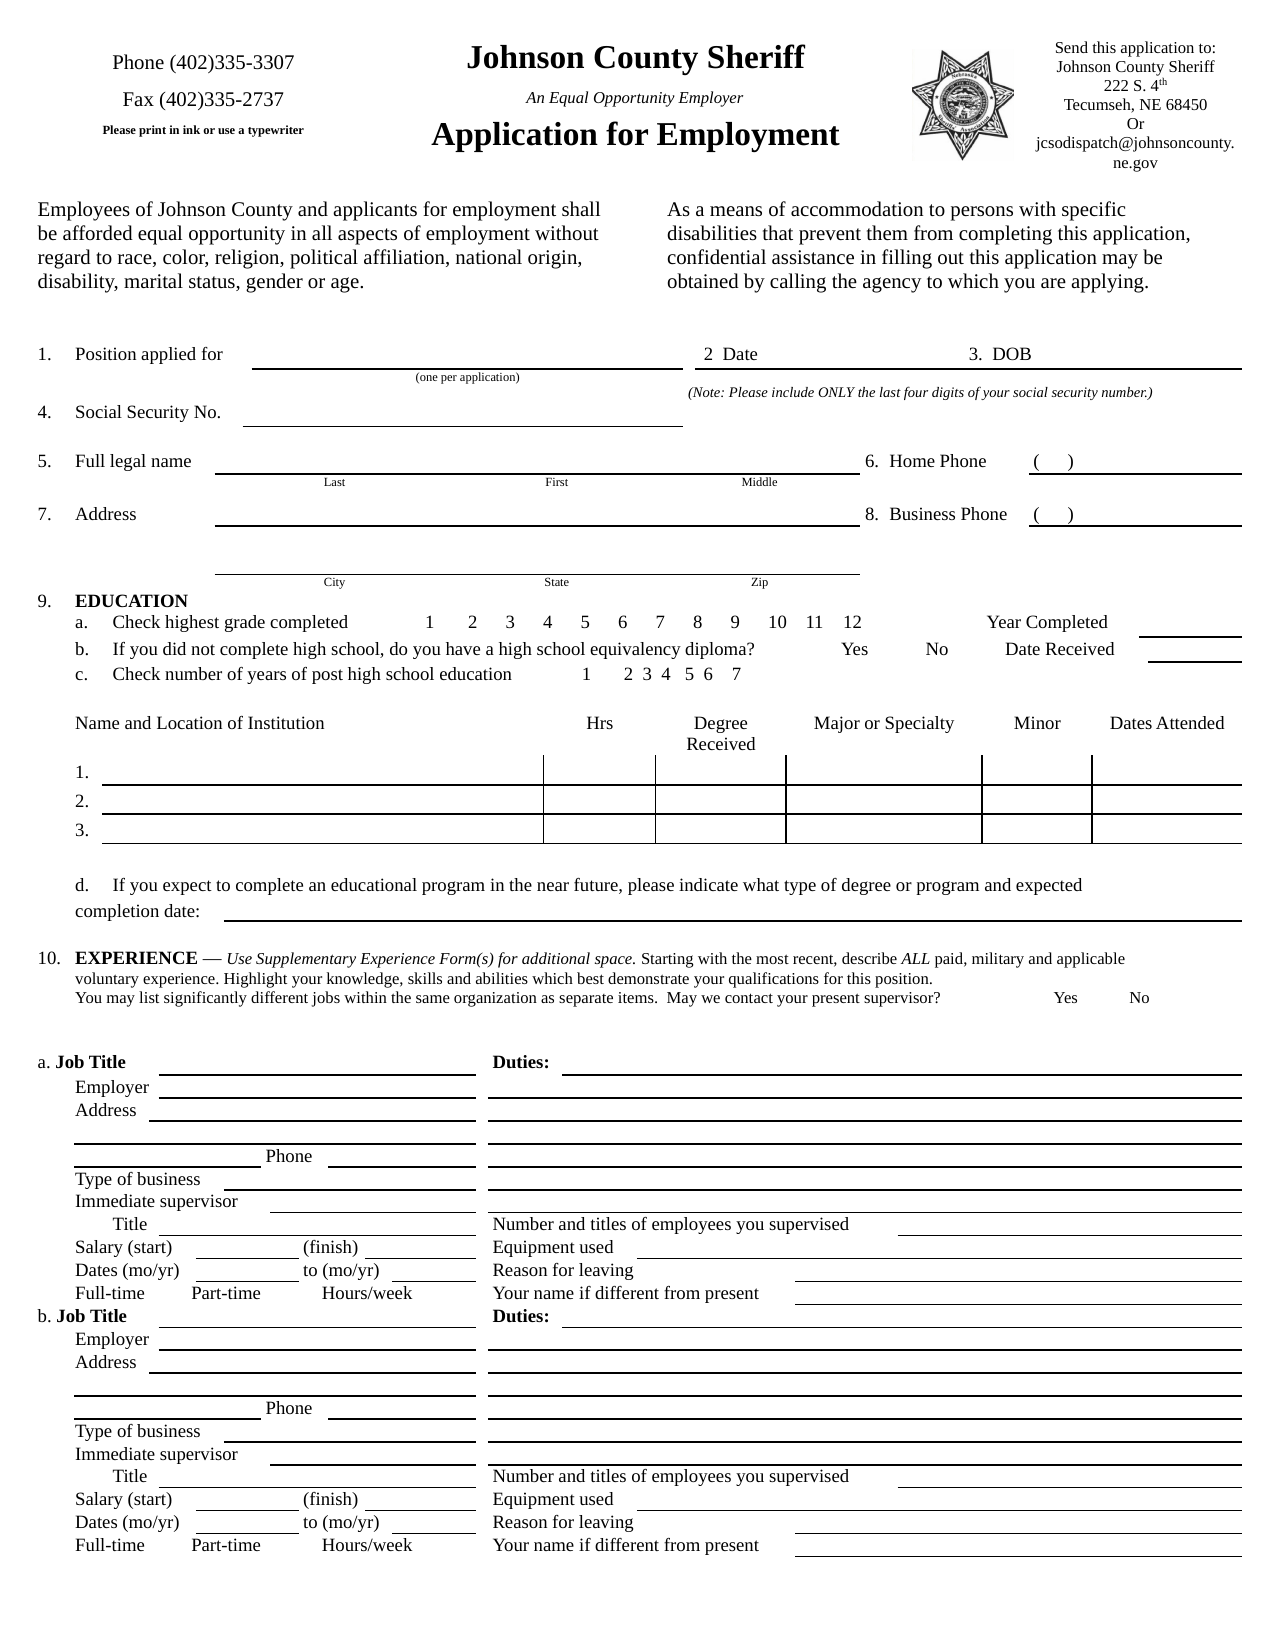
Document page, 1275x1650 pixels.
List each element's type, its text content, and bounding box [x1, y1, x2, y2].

table_cell [544, 786, 655, 813]
table_cell Immediate supervisor [33, 1189, 270, 1212]
table_cell [159, 1051, 476, 1074]
table_cell [637, 1235, 1242, 1258]
table_cell [562, 1051, 1242, 1074]
table_cell [983, 815, 1091, 842]
table_cell Address [33, 1349, 149, 1372]
table_cell 6. Home Phone [860, 444, 1029, 473]
table_cell [656, 755, 785, 784]
table_cell 4. Social Security No. [33, 401, 242, 426]
table_cell [215, 444, 454, 473]
table_cell (one per application) [252, 370, 683, 384]
table_cell [787, 786, 981, 813]
table_cell [270, 1191, 476, 1212]
table_cell [476, 1166, 488, 1189]
table_cell Minor [982, 708, 1092, 755]
table_cell [243, 401, 683, 426]
table_cell Address [33, 1097, 149, 1120]
table_header Send this application to: Johnson County Sheriff 222 S. 4th Tecumseh, NE 68450 Or jcsodispatch@johnsoncounty.ne.gov [1029, 38, 1242, 172]
table_cell [860, 525, 1242, 573]
table_cell Number and titles of employees you supervised [488, 1213, 897, 1235]
table_cell [488, 1074, 1242, 1097]
table_cell [74, 1372, 476, 1395]
table_cell 1 2 3 4 5 6 7 [571, 661, 1242, 686]
table_cell [488, 1191, 1242, 1212]
table_cell [1092, 444, 1242, 473]
table_cell [476, 1235, 488, 1258]
table_cell [476, 1533, 488, 1556]
table_cell [33, 574, 214, 589]
table_cell No [916, 636, 1001, 661]
table_cell [33, 1143, 74, 1166]
table_cell [159, 1076, 476, 1097]
table_cell [215, 527, 454, 573]
table_cell Employer [33, 1074, 158, 1097]
table_cell Salary (start) [33, 1235, 196, 1258]
table_cell State [455, 575, 658, 589]
table_cell [476, 1281, 488, 1303]
table_cell [659, 527, 860, 573]
table_cell Salary (start) [33, 1487, 196, 1510]
table_cell [365, 1236, 476, 1258]
table_cell [683, 343, 695, 368]
table_cell [33, 1372, 74, 1395]
table_cell to (mo/yr) [299, 1510, 392, 1533]
table_cell [102, 755, 543, 784]
table_cell 8. Business Phone [860, 496, 1029, 525]
table_cell to (mo/yr) [299, 1258, 392, 1281]
table_cell [33, 1395, 74, 1418]
table_cell Hrs [544, 708, 656, 755]
table_cell a. Job Title [33, 1051, 158, 1074]
table_cell Immediate supervisor [33, 1441, 270, 1464]
table_cell Phone [261, 1397, 328, 1418]
table_cell [392, 1511, 476, 1533]
table_cell Equipment used [488, 1487, 637, 1510]
table_cell Middle [659, 475, 860, 496]
table_cell [328, 1397, 476, 1418]
table_cell [544, 755, 655, 784]
table_cell [898, 1466, 1242, 1487]
table_cell [656, 786, 785, 813]
table_cell [33, 426, 252, 444]
table_cell [683, 401, 1242, 426]
table_cell [33, 686, 1242, 708]
table_cell Date Received [1001, 636, 1148, 661]
table_cell [224, 895, 1242, 920]
table_cell [224, 1418, 476, 1441]
table_cell [420, 1282, 476, 1303]
table_cell 10. EXPERIENCE — Use Supplementary Experience Form(s) for additional space. Starting with the most recent, describe ALL paid, military and applicable voluntary experience. Highlight your knowledge, skills and abilities which best demonstrate your qualifications for this position. You may list significantly different jobs within the same organization as separate items. May we contact your present supervisor? Yes No [33, 920, 1242, 1007]
table_cell [476, 1143, 488, 1166]
table_cell [860, 473, 1029, 496]
table_cell [476, 1418, 488, 1441]
table_cell [74, 1397, 261, 1418]
table_cell [33, 473, 214, 496]
table_cell [33, 1029, 1242, 1051]
table_header [898, 38, 1029, 172]
table_cell [476, 1372, 488, 1395]
table_cell [787, 755, 981, 784]
table_cell [476, 1464, 488, 1487]
table_cell [983, 786, 1091, 813]
table_cell [196, 1236, 298, 1258]
table_cell a. Check highest grade completed [33, 611, 420, 636]
table_cell [1093, 786, 1242, 813]
table_cell [562, 1304, 1242, 1326]
table_cell [488, 1443, 1242, 1464]
table_cell 1. Position applied for [33, 343, 252, 368]
table_cell [365, 1488, 476, 1510]
table_cell c. Check number of years of post high school education [33, 661, 571, 686]
table_cell [33, 525, 214, 573]
table_header Phone (402)335-3307 Fax (402)335-2737 Please print in ink or use a typewriter [33, 38, 373, 172]
table_cell Dates (mo/yr) [33, 1258, 196, 1281]
table_cell [420, 1534, 476, 1556]
table_cell [476, 1051, 488, 1074]
table_cell [476, 1120, 488, 1143]
table_cell Year Completed [982, 611, 1139, 636]
table_cell [659, 444, 860, 473]
table_cell [488, 1351, 1242, 1372]
table_cell [1092, 496, 1242, 525]
table_cell [488, 1420, 1242, 1441]
table_cell Your name if different from present [488, 1281, 795, 1303]
table_cell Number and titles of employees you supervised [488, 1466, 897, 1487]
table_cell Reason for leaving [488, 1258, 656, 1281]
table_cell [33, 368, 252, 384]
table_cell Full-time [33, 1533, 158, 1556]
table_cell Employer [33, 1326, 158, 1349]
table_cell Yes [833, 636, 916, 661]
table_cell [488, 1374, 1242, 1395]
table_cell Duties: [488, 1304, 562, 1326]
table_cell completion date: [33, 895, 224, 920]
table_cell [1029, 475, 1242, 496]
table_cell (finish) [299, 1488, 365, 1510]
table_cell [787, 815, 981, 842]
table_cell Name and Location of Institution [33, 708, 543, 755]
table_cell [488, 1122, 1242, 1143]
table_cell 3. [33, 813, 102, 842]
table_cell 5. Full legal name [33, 444, 214, 473]
table_cell [224, 1166, 476, 1189]
table_cell 1 2 3 4 5 6 7 8 9 10 11 12 [420, 611, 982, 636]
table_cell [455, 527, 658, 573]
table_cell [74, 1145, 261, 1166]
table_cell [476, 1304, 488, 1326]
table_cell Major or Specialty [786, 708, 982, 755]
table_cell Equipment used [488, 1235, 637, 1258]
table_cell [159, 1464, 476, 1487]
table_cell d. If you expect to complete an educational program in the near future, please indicate what type of degree or program and expected [33, 870, 1242, 895]
table_cell [280, 1281, 317, 1303]
table_cell (finish) [299, 1236, 365, 1258]
table_cell [159, 1304, 476, 1326]
table_cell Duties: [488, 1051, 562, 1074]
table_cell [149, 1097, 476, 1120]
table_cell [476, 1097, 488, 1120]
table_cell [149, 1349, 476, 1372]
table_cell Hours/week [317, 1533, 420, 1556]
table_cell [328, 1145, 476, 1166]
table_cell Title [33, 1464, 158, 1487]
table_cell [795, 1282, 1242, 1303]
table_cell [476, 1487, 488, 1510]
table_cell Title [33, 1212, 158, 1235]
table_cell [102, 786, 543, 813]
table_cell 2. [33, 784, 102, 813]
table_cell [159, 1328, 476, 1349]
table_cell [74, 1120, 476, 1143]
table_cell [33, 384, 683, 401]
table_cell Part-time [187, 1281, 280, 1303]
table_cell Degree Received [656, 708, 786, 755]
table_cell [795, 1534, 1242, 1556]
table_cell [215, 496, 860, 525]
table_cell [252, 427, 683, 444]
table_cell [270, 1443, 476, 1464]
table_cell [159, 1281, 187, 1303]
table_cell [455, 444, 658, 473]
table_cell Full-time [33, 1281, 158, 1303]
table_cell Part-time [187, 1533, 280, 1556]
table_cell Last [215, 475, 454, 496]
table_cell [196, 1259, 298, 1281]
table_cell [159, 1212, 476, 1235]
table_cell [476, 1212, 488, 1235]
table_cell [683, 368, 1242, 384]
table_cell ( ) [1029, 444, 1092, 473]
table_cell [33, 843, 1242, 870]
table_cell Hours/week [317, 1281, 420, 1303]
table_cell [196, 1488, 298, 1510]
table_cell [196, 1511, 298, 1533]
table_header Johnson County Sheriff An Equal Opportunity Employer Application for Employment [374, 38, 897, 172]
table_cell [1093, 815, 1242, 842]
table_cell Employees of Johnson County and applicants for employment shall be afforded equal opportunity in all aspects of employment without regard to race, color, religion, political affiliation, national origin, disability, marital status, gender or age. [33, 172, 627, 343]
table_cell b. Job Title [33, 1304, 158, 1326]
table_cell [476, 1349, 488, 1372]
table_cell 7. Address [33, 496, 214, 525]
table_cell 2 Date 3. DOB [695, 343, 1242, 368]
table_cell [476, 1189, 488, 1212]
table_cell [280, 1533, 317, 1556]
table_cell [476, 1441, 488, 1464]
table_cell [1139, 611, 1242, 636]
table_cell [656, 1511, 1242, 1533]
table_cell [488, 1326, 1242, 1349]
table_cell [488, 1397, 1242, 1418]
table_cell [544, 815, 655, 842]
table_cell As a means of accommodation to persons with specific disabilities that prevent them from completing this application, confidential assistance in filling out this application may be obtained by calling the agency to which you are applying. [628, 172, 1242, 343]
table_cell City [215, 575, 454, 589]
table_cell Dates (mo/yr) [33, 1510, 196, 1533]
table_cell [392, 1259, 476, 1281]
table_cell Zip [659, 575, 860, 589]
table_cell [656, 815, 785, 842]
table_cell [476, 1074, 488, 1097]
table_cell [476, 1510, 488, 1533]
table_cell Phone [261, 1145, 328, 1166]
table_cell [860, 574, 1242, 589]
table_cell [488, 1145, 1242, 1166]
table_cell [488, 1168, 1242, 1189]
table_cell ( ) [1029, 496, 1092, 525]
table_cell Reason for leaving [488, 1510, 656, 1533]
table_cell Type of business [33, 1166, 224, 1189]
table_cell [476, 1395, 488, 1418]
table_cell [1148, 638, 1242, 661]
table_cell [252, 343, 683, 368]
table_cell b. If you did not complete high school, do you have a high school equivalency diploma? [33, 636, 832, 661]
table_cell 9. EDUCATION [33, 590, 1242, 611]
table_cell [1093, 755, 1242, 784]
table_cell [476, 1326, 488, 1349]
table_cell [683, 426, 1242, 444]
table_cell [102, 815, 543, 842]
table_cell Type of business [33, 1418, 224, 1441]
table_cell (Note: Please include ONLY the last four digits of your social security number.) [683, 384, 1242, 401]
table_cell [656, 1259, 1242, 1281]
table_cell First [455, 475, 658, 496]
table_cell [898, 1213, 1242, 1235]
table_cell Your name if different from present [488, 1533, 795, 1556]
table_cell [983, 755, 1091, 784]
table_cell [637, 1487, 1242, 1510]
table_cell 1. [33, 755, 102, 784]
table_cell Dates Attended [1092, 708, 1242, 755]
table_cell [159, 1533, 187, 1556]
table_cell [476, 1258, 488, 1281]
table_cell [33, 1007, 1242, 1028]
table_cell [33, 1120, 74, 1143]
table_cell [488, 1099, 1242, 1120]
